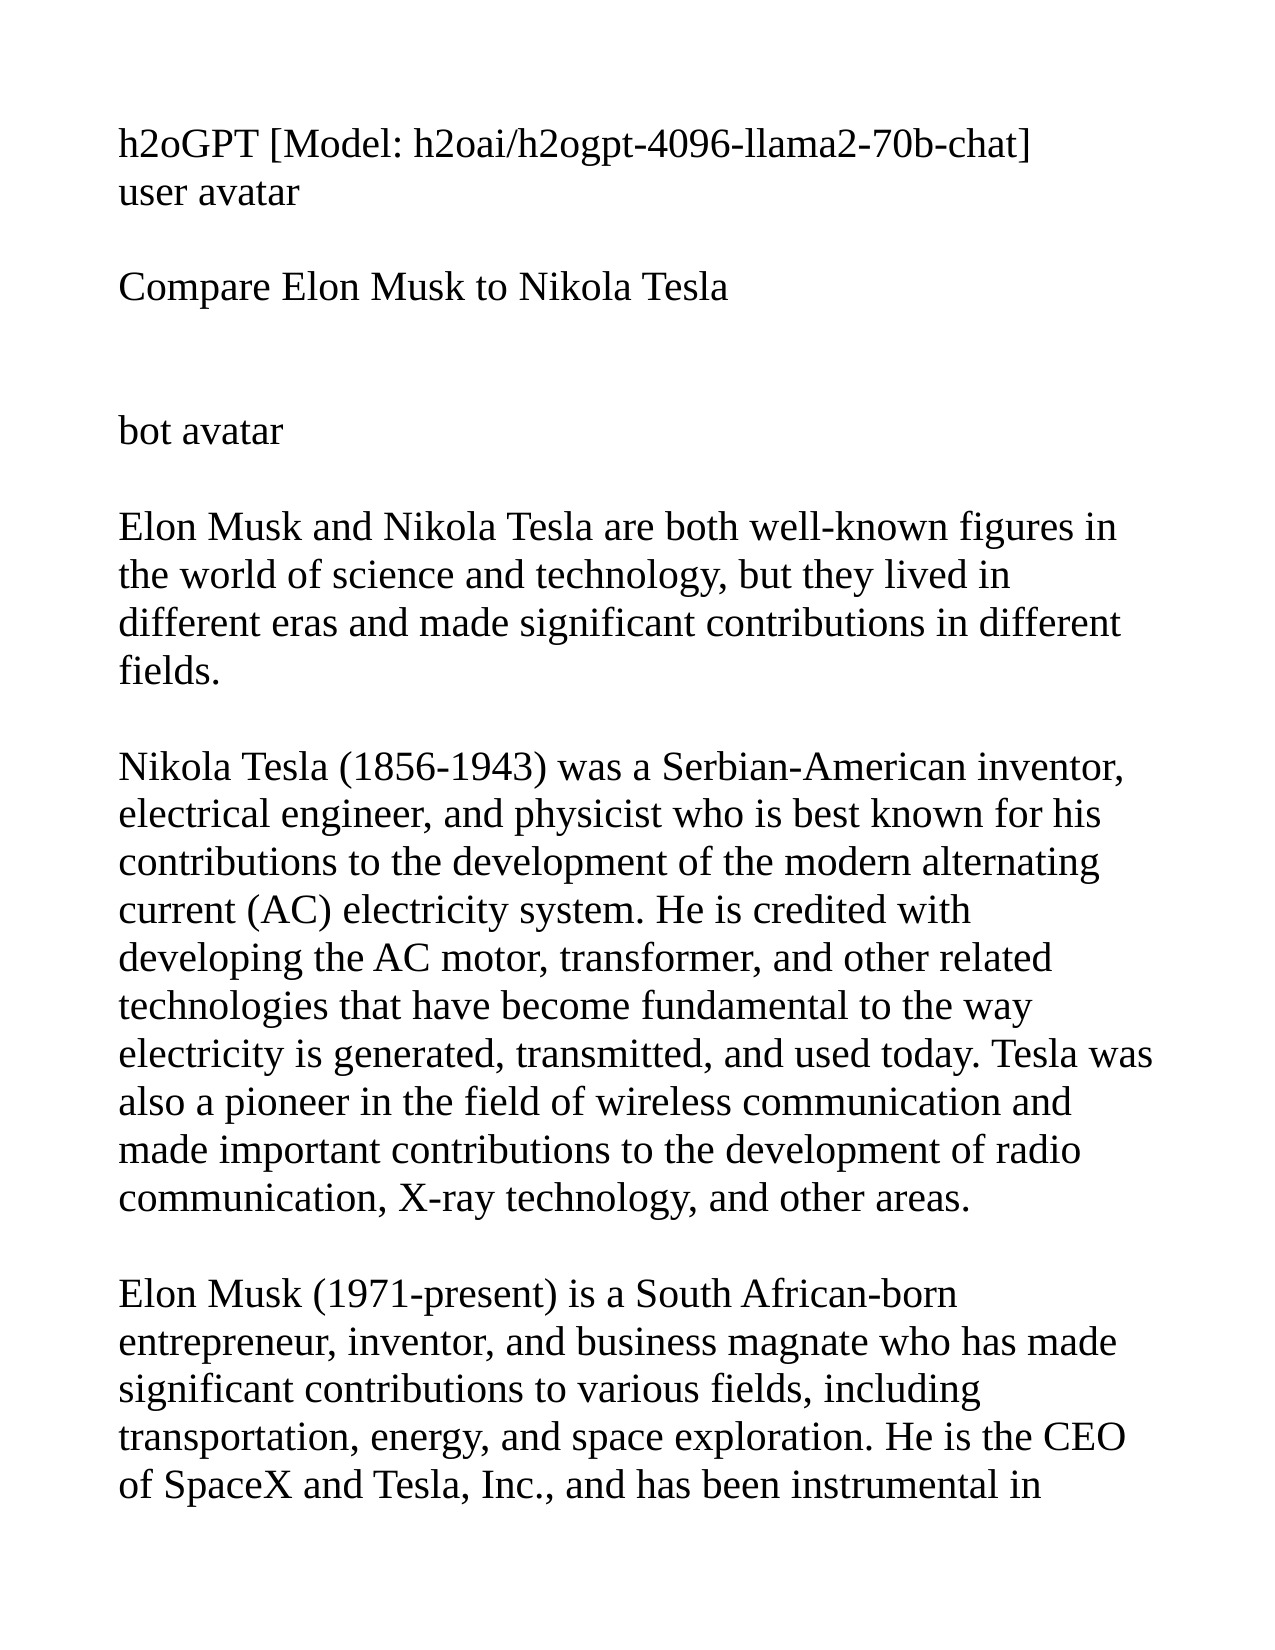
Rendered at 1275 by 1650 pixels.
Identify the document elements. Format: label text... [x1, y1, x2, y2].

text user avatar [118, 166, 1157, 214]
text h2oGPT [Model: h2oai/h2ogpt-4096-llama2-70b-chat] [118, 118, 1157, 166]
text Compare Elon Musk to Nikola Tesla [118, 262, 1157, 310]
text Elon Musk and Nikola Tesla are both well-known figures in the world of science and technology, but they lived in different eras and made significant contributions in different fields. [118, 501, 1157, 693]
text Elon Musk (1971-present) is a South African-born entrepreneur, inventor, and business magnate who has made significant contributions to various fields, including transportation, energy, and space exploration. He is the CEO of SpaceX and Tesla, Inc., and has been instrumental in [118, 1268, 1157, 1508]
text Nikola Tesla (1856-1943) was a Serbian-American inventor, electrical engineer, and physicist who is best known for his contributions to the development of the modern alternating current (AC) electricity system. He is credited with developing the AC motor, transformer, and other related technologies that have become fundamental to the way electricity is generated, transmitted, and used today. Tesla was also a pioneer in the field of wireless communication and made important contributions to the development of radio communication, X-ray technology, and other areas. [118, 741, 1157, 1220]
text bot avatar [118, 406, 1157, 453]
